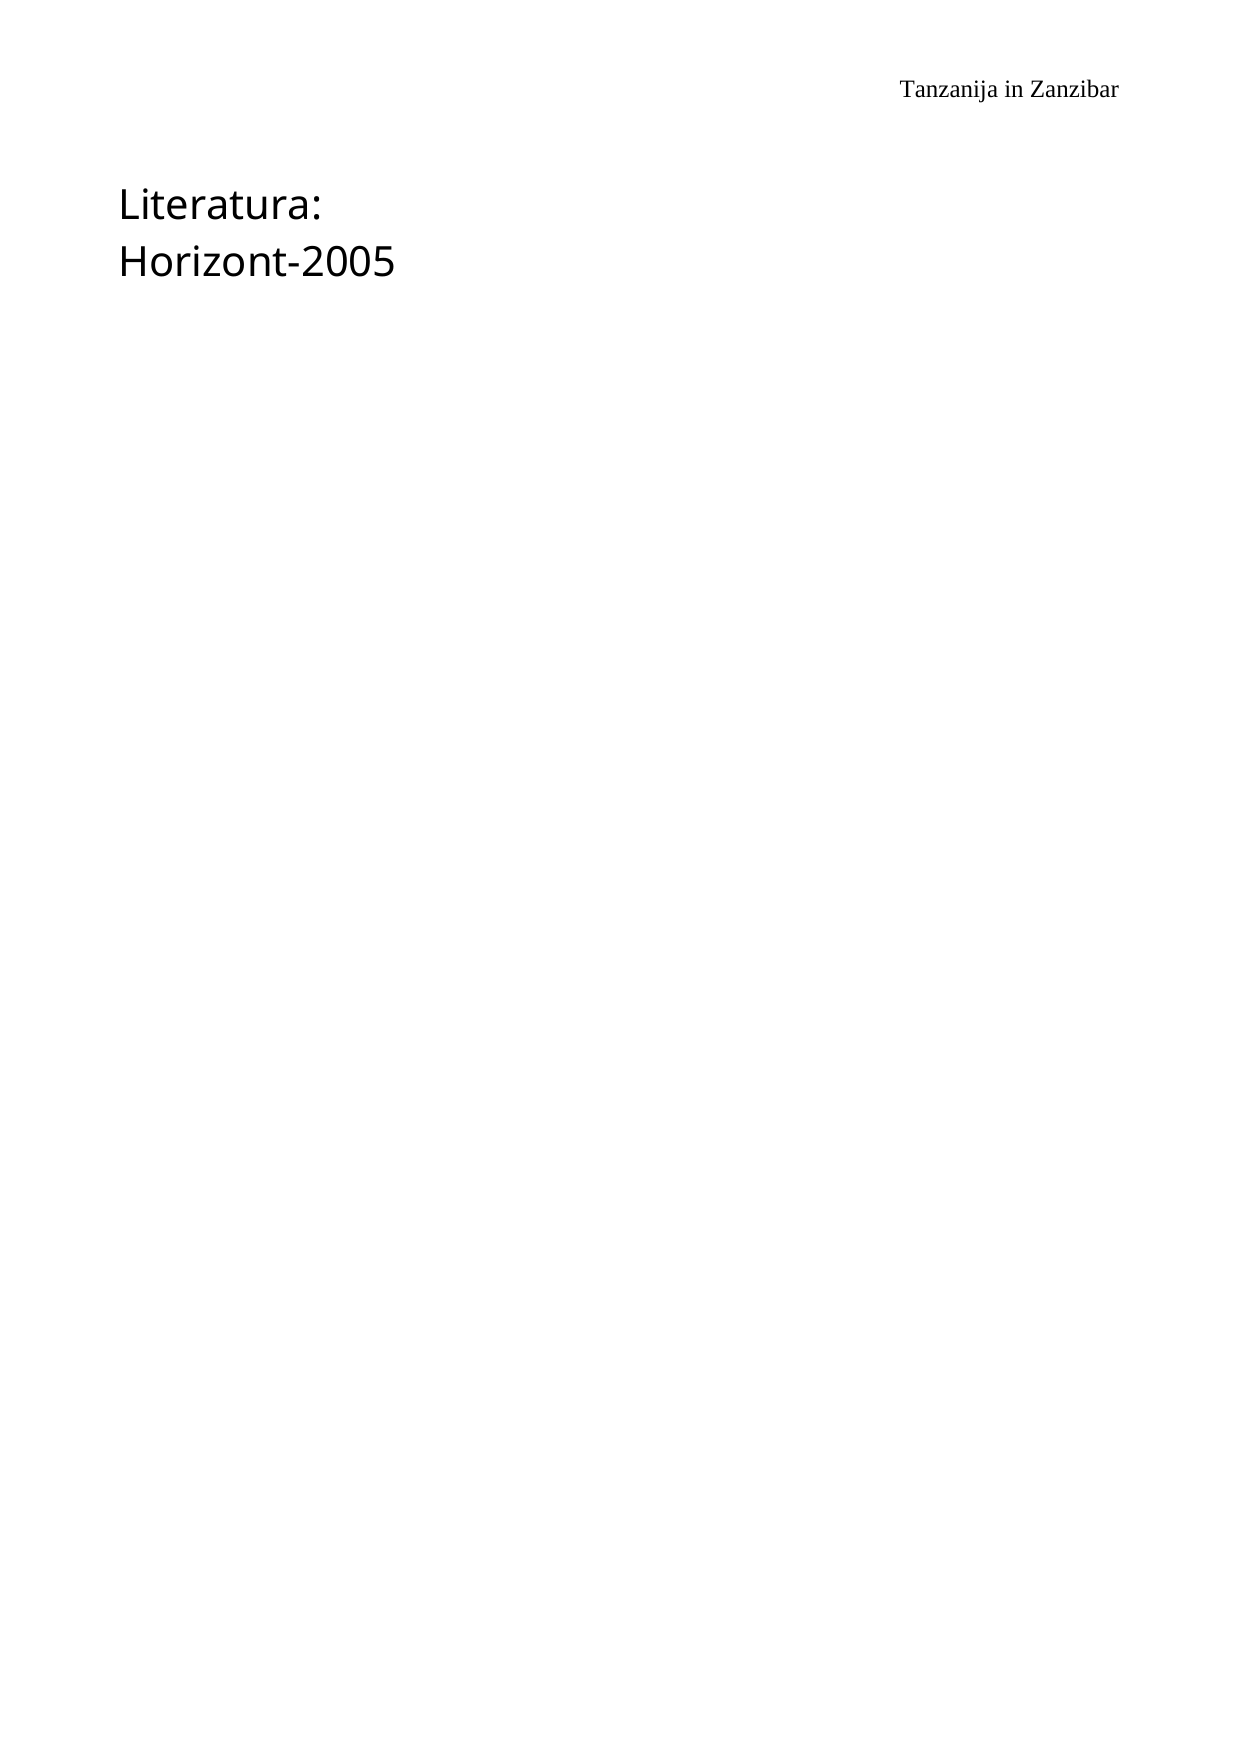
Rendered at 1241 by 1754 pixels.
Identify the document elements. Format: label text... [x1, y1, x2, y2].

text Horizont-2005 [118, 232, 1122, 288]
text Literatura: [118, 175, 1122, 232]
